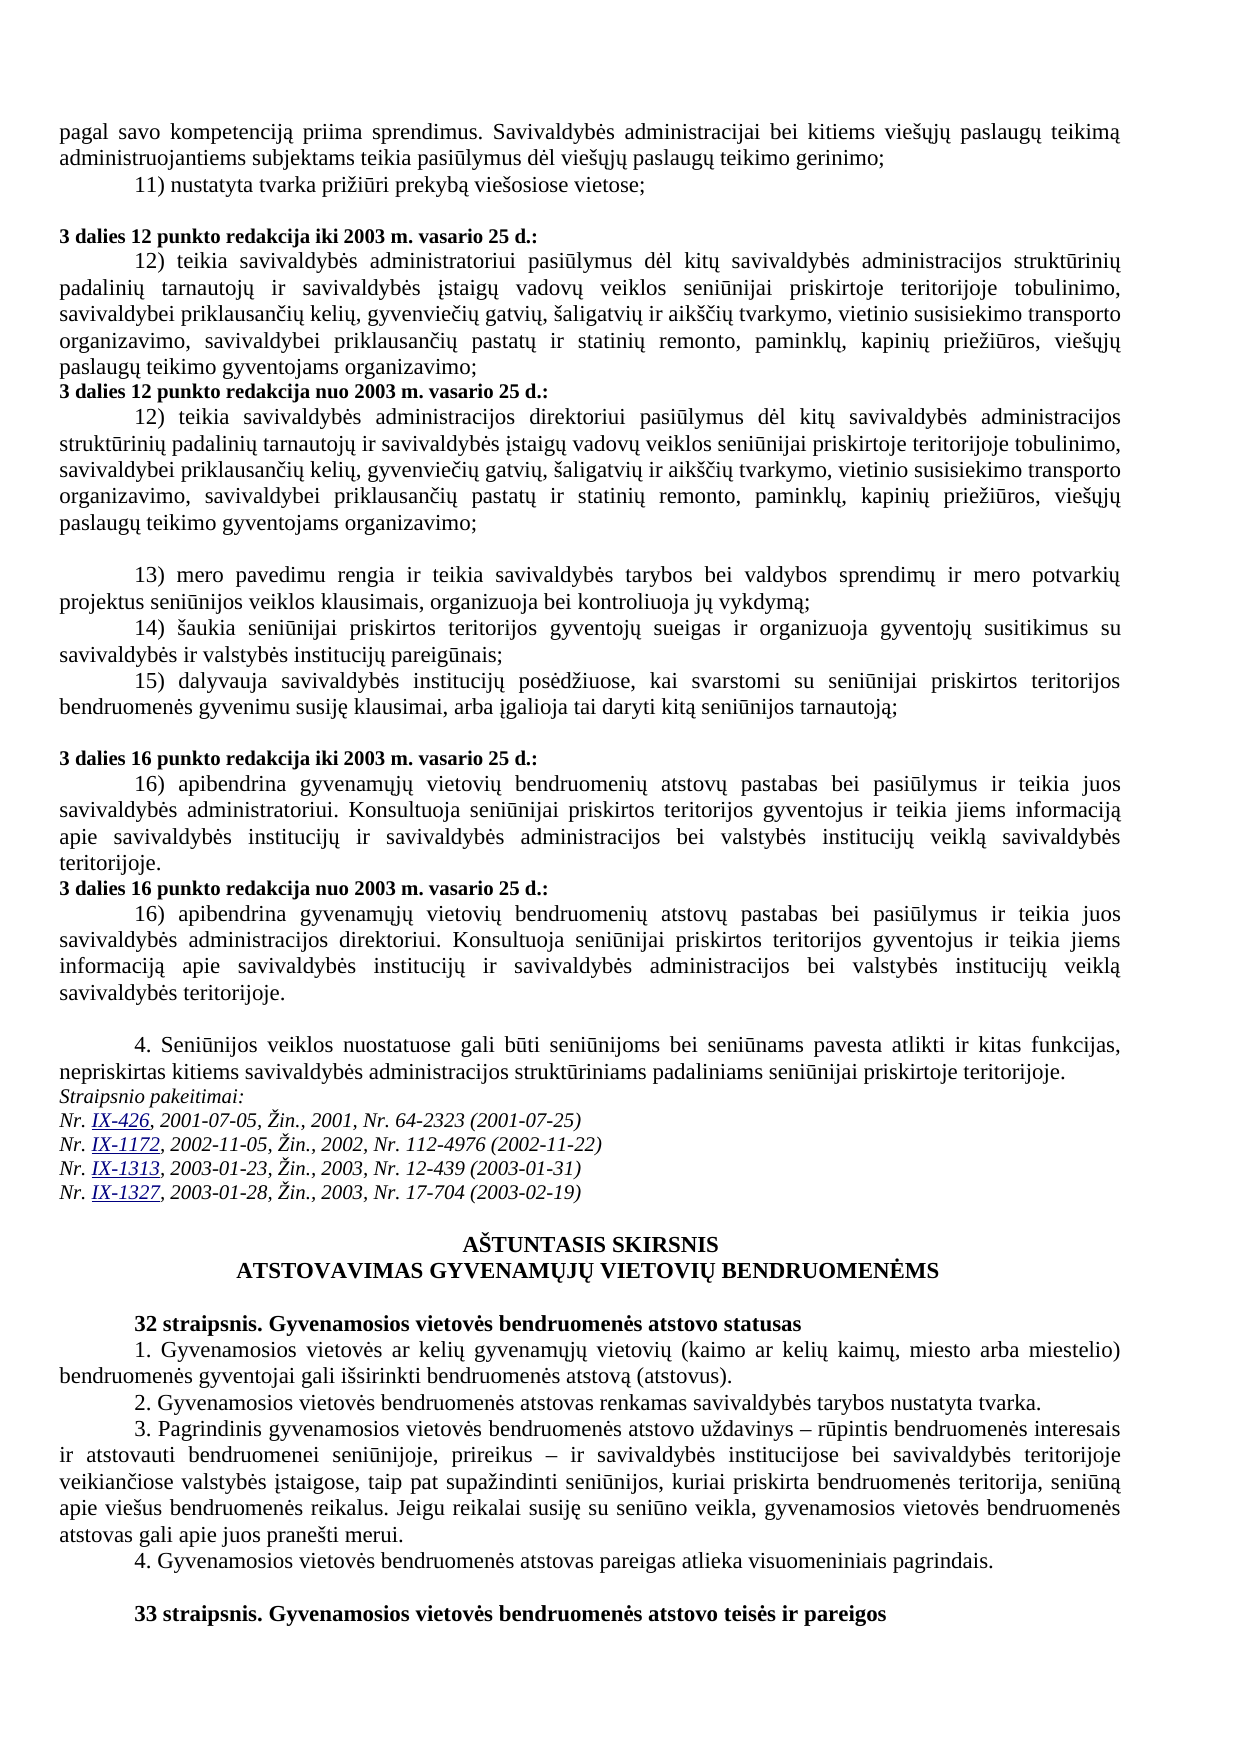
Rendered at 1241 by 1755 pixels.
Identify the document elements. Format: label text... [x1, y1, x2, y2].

text 13) mero pavedimu rengia ir teikia savivaldybės tarybos bei valdybos sprendimų ir mero potvarkių projektus seniūnijos veiklos klausimais, organizuoja bei kontroliuoja jų vykdymą; [59, 562, 1122, 614]
text 3 dalies 16 punkto redakcija nuo 2003 m. vasario 25 d.: [59, 876, 1122, 899]
text 3 dalies 16 punkto redakcija iki 2003 m. vasario 25 d.: [59, 746, 1122, 770]
text Nr. IX-426, 2001-07-05, Žin., 2001, Nr. 64-2323 (2001-07-25) [59, 1108, 1122, 1132]
text 2. Gyvenamosios vietovės bendruomenės atstovas renkamas savivaldybės tarybos nustatyta tvarka. [59, 1389, 1122, 1415]
text 1. Gyvenamosios vietovės ar kelių gyvenamųjų vietovių (kaimo ar kelių kaimų, miesto arba miestelio) bendruomenės gyventojai gali išsirinkti bendruomenės atstovą (atstovus). [59, 1336, 1122, 1389]
text Straipsnio pakeitimai: [59, 1084, 1122, 1108]
text 11) nustatyta tvarka prižiūri prekybą viešosiose vietose; [59, 171, 1122, 197]
text Nr. IX-1313, 2003-01-23, Žin., 2003, Nr. 12-439 (2003-01-31) [59, 1156, 1122, 1180]
text 4. Gyvenamosios vietovės bendruomenės atstovas pareigas atlieka visuomeniniais pagrindais. [59, 1547, 1122, 1573]
text 4. Seniūnijos veiklos nuostatuose gali būti seniūnijoms bei seniūnams pavesta atlikti ir kitas funkcijas, nepriskirtas kitiems savivaldybės administracijos struktūriniams padaliniams seniūnijai priskirtoje teritorijoje. [59, 1031, 1122, 1084]
text 3 dalies 12 punkto redakcija iki 2003 m. vasario 25 d.: [59, 223, 1122, 248]
text 16) apibendrina gyvenamųjų vietovių bendruomenių atstovų pastabas bei pasiūlymus ir teikia juos savivaldybės administracijos direktoriui. Konsultuoja seniūnijai priskirtos teritorijos gyventojus ir teikia jiems informaciją apie savivaldybės institucijų ir savivaldybės administracijos bei valstybės institucijų veiklą savivaldybės teritorijoje. [59, 899, 1122, 1005]
text 12) teikia savivaldybės administracijos direktoriui pasiūlymus dėl kitų savivaldybės administracijos struktūrinių padalinių tarnautojų ir savivaldybės įstaigų vadovų veiklos seniūnijai priskirtoje teritorijoje tobulinimo, savivaldybei priklausančių kelių, gyvenviečių gatvių, šaligatvių ir aikščių tvarkymo, vietinio susisiekimo transporto organizavimo, savivaldybei priklausančių pastatų ir statinių remonto, paminklų, kapinių priežiūros, viešųjų paslaugų teikimo gyventojams organizavimo; [59, 403, 1122, 535]
text 3. Pagrindinis gyvenamosios vietovės bendruomenės atstovo uždavinys – rūpintis bendruomenės interesais ir atstovauti bendruomenei seniūnijoje, prireikus – ir savivaldybės institucijose bei savivaldybės teritorijoje veikiančiose valstybės įstaigose, taip pat supažindinti seniūnijos, kuriai priskirta bendruomenės teritorija, seniūną apie viešus bendruomenės reikalus. Jeigu reikalai susiję su seniūno veikla, gyvenamosios vietovės bendruomenės atstovas gali apie juos pranešti merui. [59, 1415, 1122, 1547]
text pagal savo kompetenciją priima sprendimus. Savivaldybės administracijai bei kitiems viešųjų paslaugų teikimą administruojantiems subjektams teikia pasiūlymus dėl viešųjų paslaugų teikimo gerinimo; [59, 118, 1122, 171]
text ATSTOVAVIMAS GYVENAMŲJŲ VIETOVIŲ BENDRUOMENĖMS [59, 1257, 1122, 1283]
text 16) apibendrina gyvenamųjų vietovių bendruomenių atstovų pastabas bei pasiūlymus ir teikia juos savivaldybės administratoriui. Konsultuoja seniūnijai priskirtos teritorijos gyventojus ir teikia jiems informaciją apie savivaldybės institucijų ir savivaldybės administracijos bei valstybės institucijų veiklą savivaldybės teritorijoje. [59, 770, 1122, 876]
text Nr. IX-1172, 2002-11-05, Žin., 2002, Nr. 112-4976 (2002-11-22) [59, 1132, 1122, 1156]
text 14) šaukia seniūnijai priskirtos teritorijos gyventojų sueigas ir organizuoja gyventojų susitikimus su savivaldybės ir valstybės institucijų pareigūnais; [59, 614, 1122, 667]
text AŠTUNTASIS SKIRSNIS [59, 1231, 1122, 1257]
text 32 straipsnis. Gyvenamosios vietovės bendruomenės atstovo statusas [59, 1310, 1122, 1336]
text 3 dalies 12 punkto redakcija nuo 2003 m. vasario 25 d.: [59, 379, 1122, 403]
text 15) dalyvauja savivaldybės institucijų posėdžiuose, kai svarstomi su seniūnijai priskirtos teritorijos bendruomenės gyvenimu susiję klausimai, arba įgalioja tai daryti kitą seniūnijos tarnautoją; [59, 667, 1122, 720]
text 12) teikia savivaldybės administratoriui pasiūlymus dėl kitų savivaldybės administracijos struktūrinių padalinių tarnautojų ir savivaldybės įstaigų vadovų veiklos seniūnijai priskirtoje teritorijoje tobulinimo, savivaldybei priklausančių kelių, gyvenviečių gatvių, šaligatvių ir aikščių tvarkymo, vietinio susisiekimo transporto organizavimo, savivaldybei priklausančių pastatų ir statinių remonto, paminklų, kapinių priežiūros, viešųjų paslaugų teikimo gyventojams organizavimo; [59, 248, 1122, 379]
text 33 straipsnis. Gyvenamosios vietovės bendruomenės atstovo teisės ir pareigos [59, 1600, 1122, 1626]
text Nr. IX-1327, 2003-01-28, Žin., 2003, Nr. 17-704 (2003-02-19) [59, 1180, 1122, 1204]
